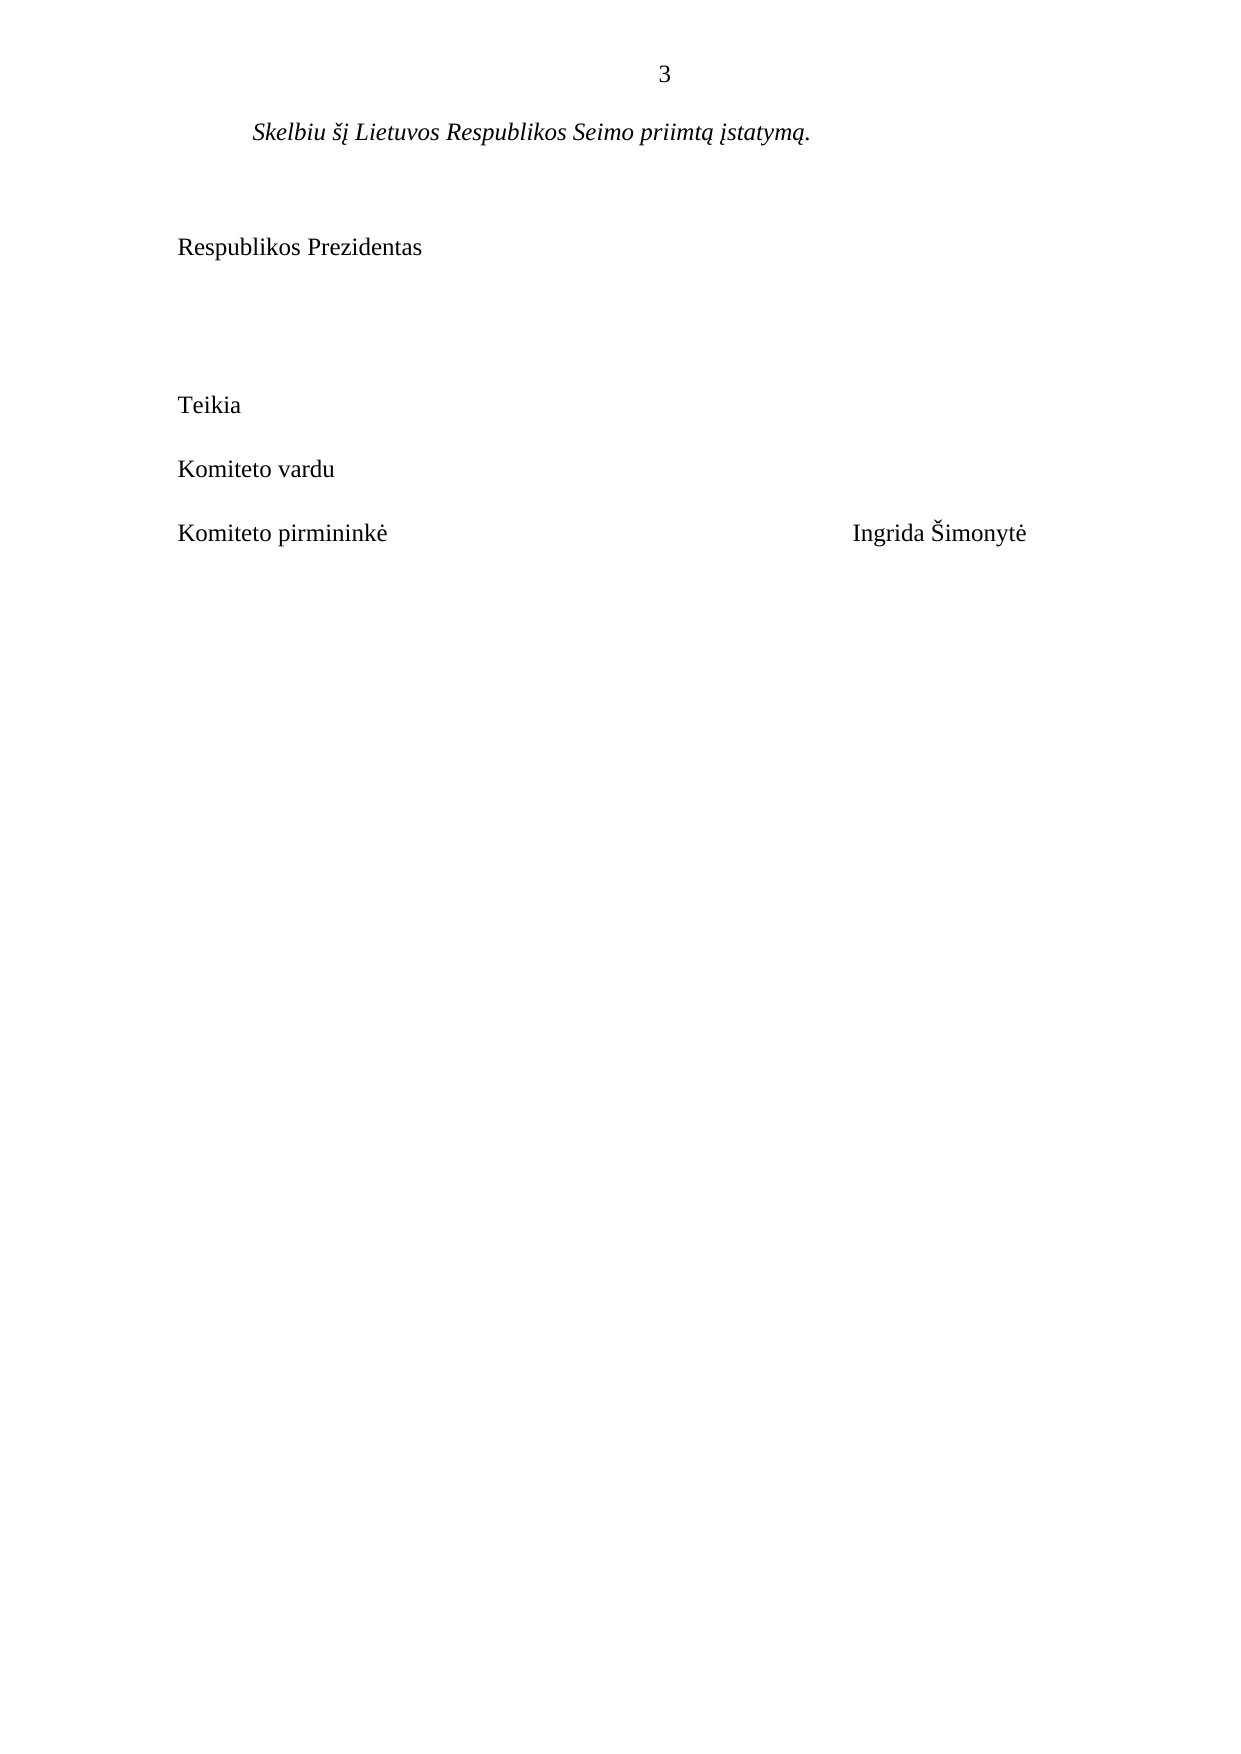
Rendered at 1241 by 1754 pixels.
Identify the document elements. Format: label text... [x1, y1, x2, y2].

text Komiteto vardu [177, 454, 1152, 482]
text Teikia [177, 390, 1152, 418]
text Skelbiu šį Lietuvos Respublikos Seimo priimtą įstatymą. [177, 117, 1152, 145]
text Komiteto pirmininkė Ingrida Šimonytė [177, 518, 1152, 546]
text Respublikos Prezidentas [177, 232, 1152, 260]
